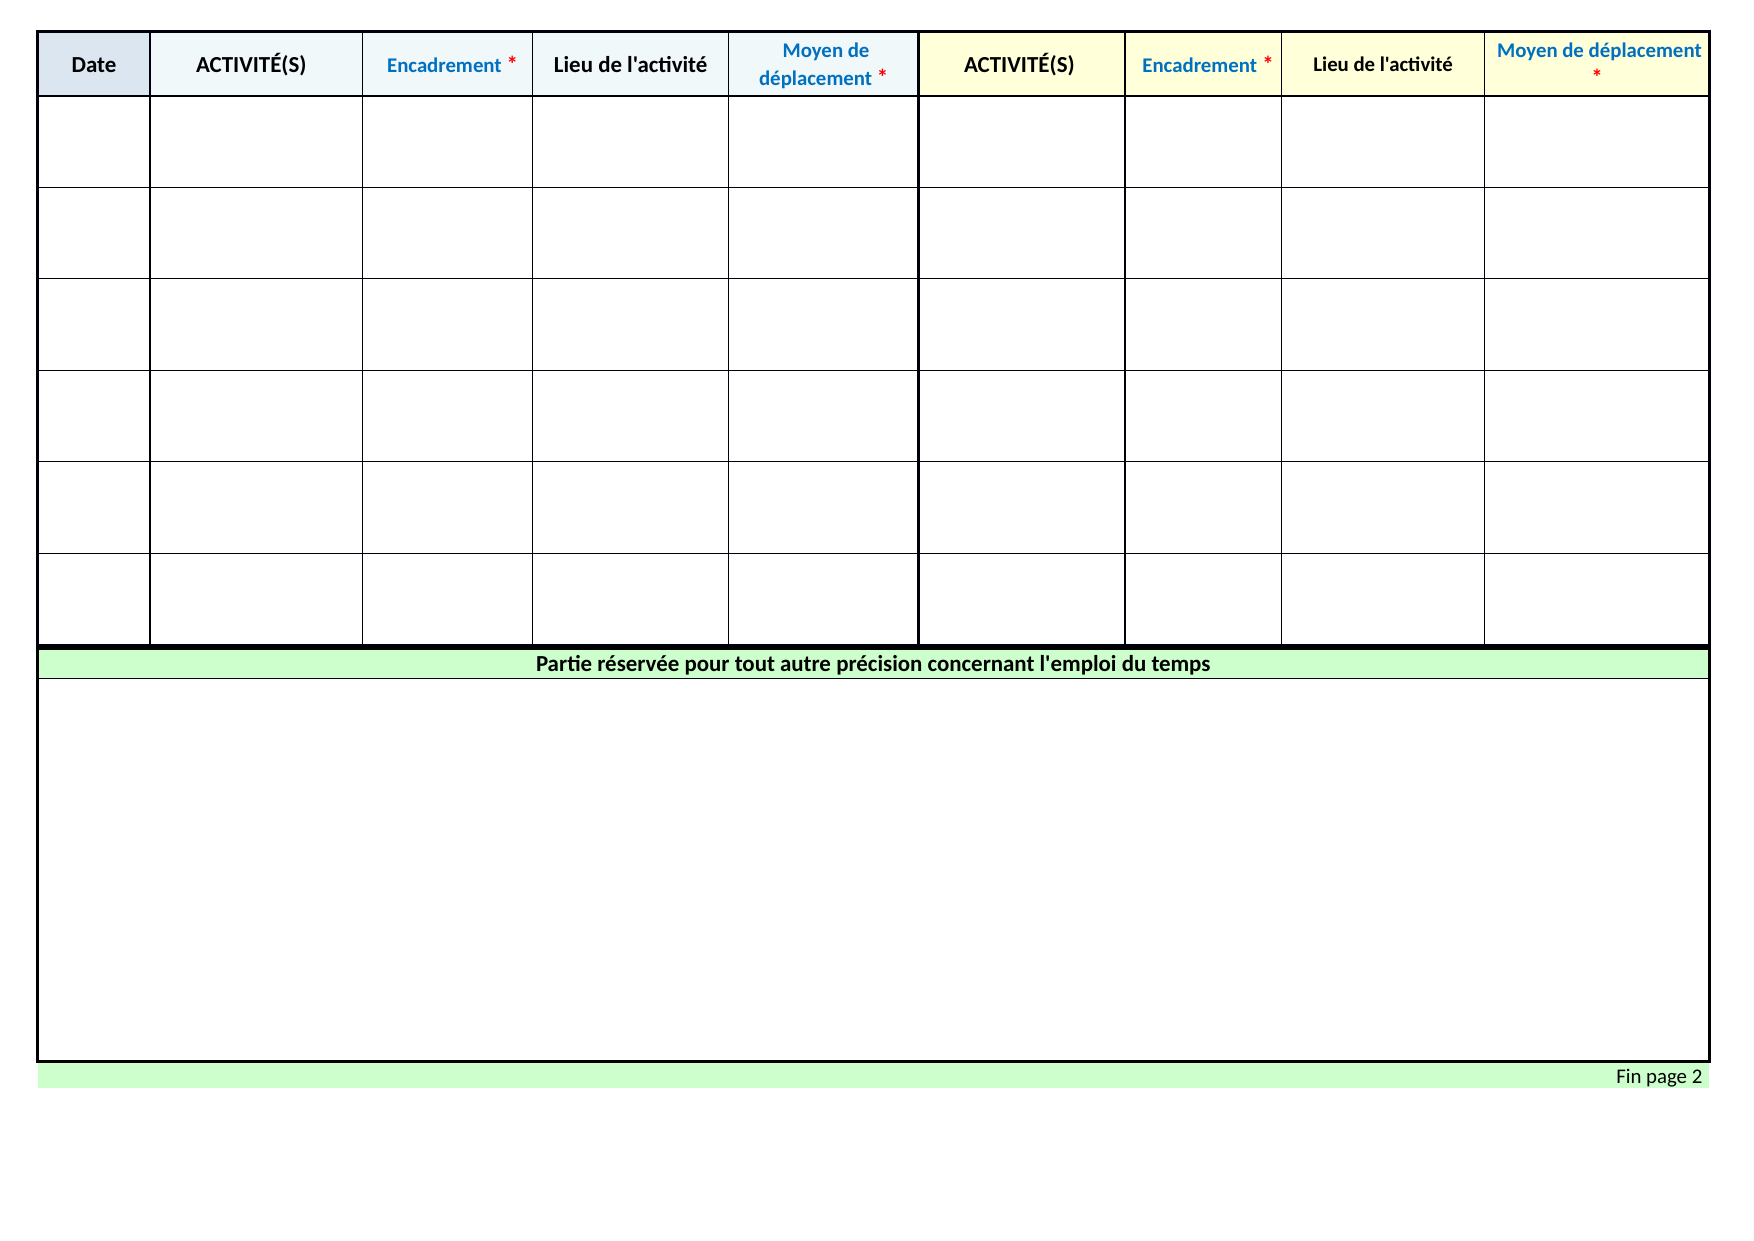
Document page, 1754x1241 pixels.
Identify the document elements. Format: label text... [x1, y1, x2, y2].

table_cell Moyen de déplacement * [1485, 33, 1708, 95]
table_cell [1485, 462, 1708, 552]
table_cell [363, 554, 532, 644]
table_cell [920, 462, 1124, 552]
table_cell [729, 462, 917, 552]
table_cell [1126, 462, 1281, 552]
table_cell [1126, 554, 1281, 644]
table_cell [39, 554, 149, 644]
table_cell Encadrement * [1126, 33, 1281, 95]
table_cell [39, 860, 1708, 888]
table_cell [1485, 97, 1708, 187]
table_cell ACTIVITÉ(S) [920, 33, 1124, 95]
table_cell [533, 188, 728, 278]
table_cell [39, 888, 1708, 919]
table_cell [39, 920, 1708, 951]
table_cell Encadrement * [363, 33, 532, 95]
table_cell [729, 371, 917, 461]
table_cell [39, 832, 1708, 860]
table_cell Lieu de l'activité [533, 33, 728, 95]
table_cell [1485, 554, 1708, 644]
table_cell [533, 97, 728, 187]
table_cell Fin page 2 [38, 1063, 1709, 1088]
table_cell [1282, 97, 1484, 187]
table_cell [729, 188, 917, 278]
table_cell [151, 97, 362, 187]
table_cell [533, 371, 728, 461]
table_cell [39, 462, 149, 552]
table_cell [729, 97, 917, 187]
table_cell Lieu de l'activité [1282, 33, 1484, 95]
table_cell [39, 188, 149, 278]
table_cell ACTIVITÉ(S) [151, 33, 362, 95]
table_cell [920, 371, 1124, 461]
table_cell [729, 279, 917, 369]
table_cell [1282, 462, 1484, 552]
table_cell [363, 188, 532, 278]
table_cell [1126, 188, 1281, 278]
table_cell [39, 679, 1708, 709]
table_cell [729, 554, 917, 644]
table_cell [920, 279, 1124, 369]
table_cell [363, 371, 532, 461]
table_cell [533, 462, 728, 552]
table_cell [151, 279, 362, 369]
table_cell [1126, 97, 1281, 187]
table_cell [151, 554, 362, 644]
table_cell [1282, 554, 1484, 644]
table_cell [920, 554, 1124, 644]
table_cell [39, 709, 1708, 740]
table_cell [39, 803, 1708, 832]
table_cell [1282, 188, 1484, 278]
table_cell [533, 554, 728, 644]
table_cell [1282, 371, 1484, 461]
table_cell [39, 97, 149, 187]
table_cell [39, 1007, 1708, 1060]
table_cell [920, 97, 1124, 187]
table_cell [39, 740, 1708, 771]
table_cell Date [39, 33, 149, 95]
table_cell [1126, 371, 1281, 461]
table_cell [363, 97, 532, 187]
table_cell [39, 981, 1708, 1007]
table_cell [151, 188, 362, 278]
table_cell Partie réservée pour tout autre précision concernant l'emploi du temps [39, 650, 1708, 678]
table_cell [920, 188, 1124, 278]
table_cell [1485, 371, 1708, 461]
table_cell [1485, 188, 1708, 278]
table_cell [39, 771, 1708, 803]
table_cell [1485, 279, 1708, 369]
table_cell [363, 462, 532, 552]
table_cell [151, 371, 362, 461]
table_cell [363, 279, 532, 369]
table_cell [39, 371, 149, 461]
table_cell [39, 953, 1708, 981]
table_cell [151, 462, 362, 552]
table_cell [39, 279, 149, 369]
table_cell [1126, 279, 1281, 369]
table_cell [533, 279, 728, 369]
table_cell Moyen de déplacement * [729, 33, 917, 95]
table_cell [1282, 279, 1484, 369]
